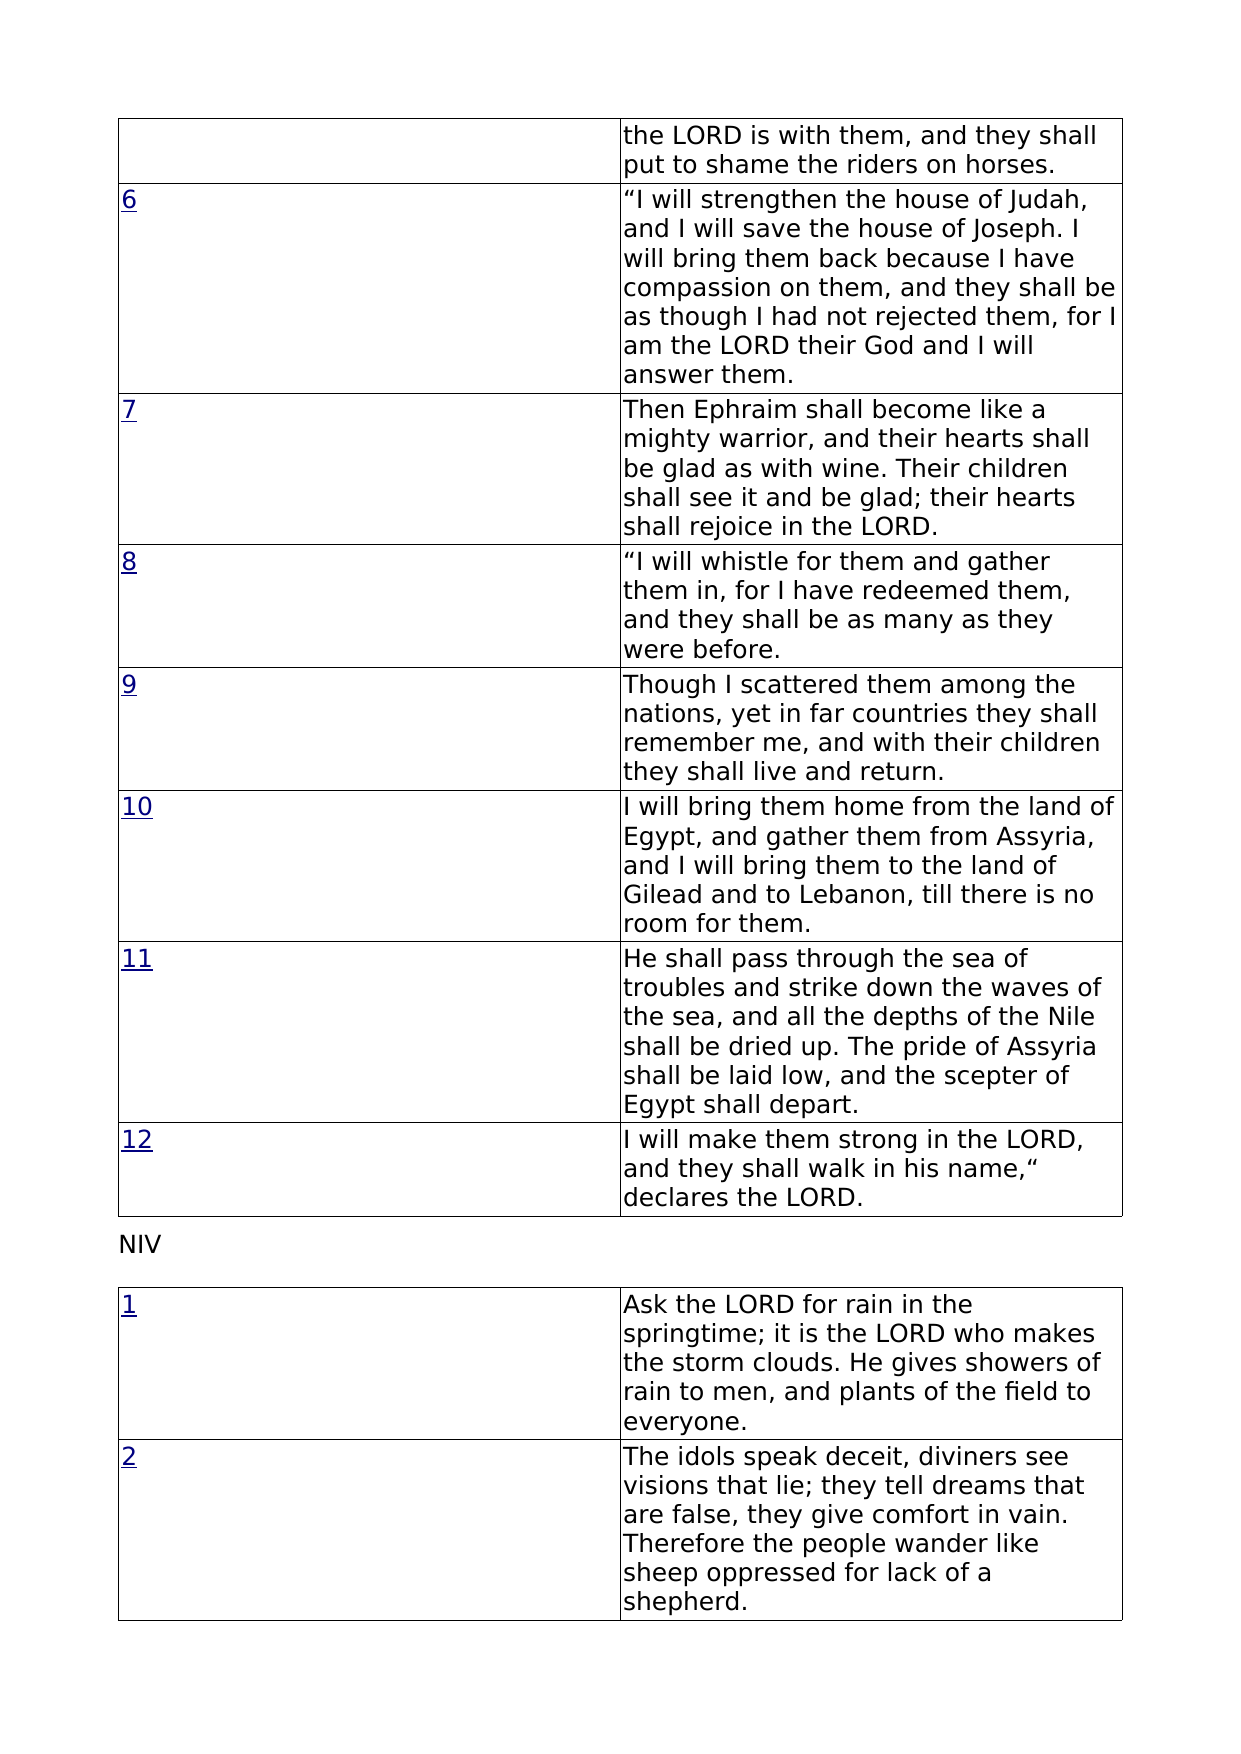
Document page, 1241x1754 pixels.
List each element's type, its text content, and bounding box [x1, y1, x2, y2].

text NIV [118, 1231, 1122, 1260]
table_cell Then Ephraim shall become like a mighty warrior, and their hearts shall be glad as with wine. Their children shall see it and be glad; their hearts shall rejoice in the LORD. [621, 394, 1122, 544]
table_cell 12 [119, 1123, 620, 1216]
table_cell [119, 119, 620, 182]
table_cell 11 [119, 942, 620, 1122]
table_cell I will make them strong in the LORD, and they shall walk in his name,“ declares the LORD. [621, 1123, 1122, 1216]
table_header Ask the LORD for rain in the springtime; it is the LORD who makes the storm clouds. He gives showers of rain to men, and plants of the field to everyone. [621, 1288, 1122, 1439]
table_cell “I will whistle for them and gather them in, for I have redeemed them, and they shall be as many as they were before. [621, 545, 1122, 667]
table_cell The idols speak deceit, diviners see visions that lie; they tell dreams that are false, they give comfort in vain. Therefore the people wander like sheep oppressed for lack of a shepherd. [621, 1440, 1122, 1620]
table_cell “I will strengthen the house of Judah, and I will save the house of Joseph. I will bring them back because I have compassion on them, and they shall be as though I had not rejected them, for I am the LORD their God and I will answer them. [621, 184, 1122, 392]
table_cell 9 [119, 668, 620, 789]
table_cell He shall pass through the sea of troubles and strike down the waves of the sea, and all the depths of the Nile shall be dried up. The pride of Assyria shall be laid low, and the scepter of Egypt shall depart. [621, 942, 1122, 1122]
table_cell 7 [119, 394, 620, 544]
table_cell the LORD is with them, and they shall put to shame the riders on horses. [621, 119, 1122, 182]
table_cell Though I scattered them among the nations, yet in far countries they shall remember me, and with their children they shall live and return. [621, 668, 1122, 789]
table_cell 8 [119, 545, 620, 667]
table_header 1 [119, 1288, 620, 1439]
table_cell I will bring them home from the land of Egypt, and gather them from Assyria, and I will bring them to the land of Gilead and to Lebanon, till there is no room for them. [621, 791, 1122, 941]
table_cell 2 [119, 1440, 620, 1620]
table_cell 10 [119, 791, 620, 941]
table_cell 6 [119, 184, 620, 392]
